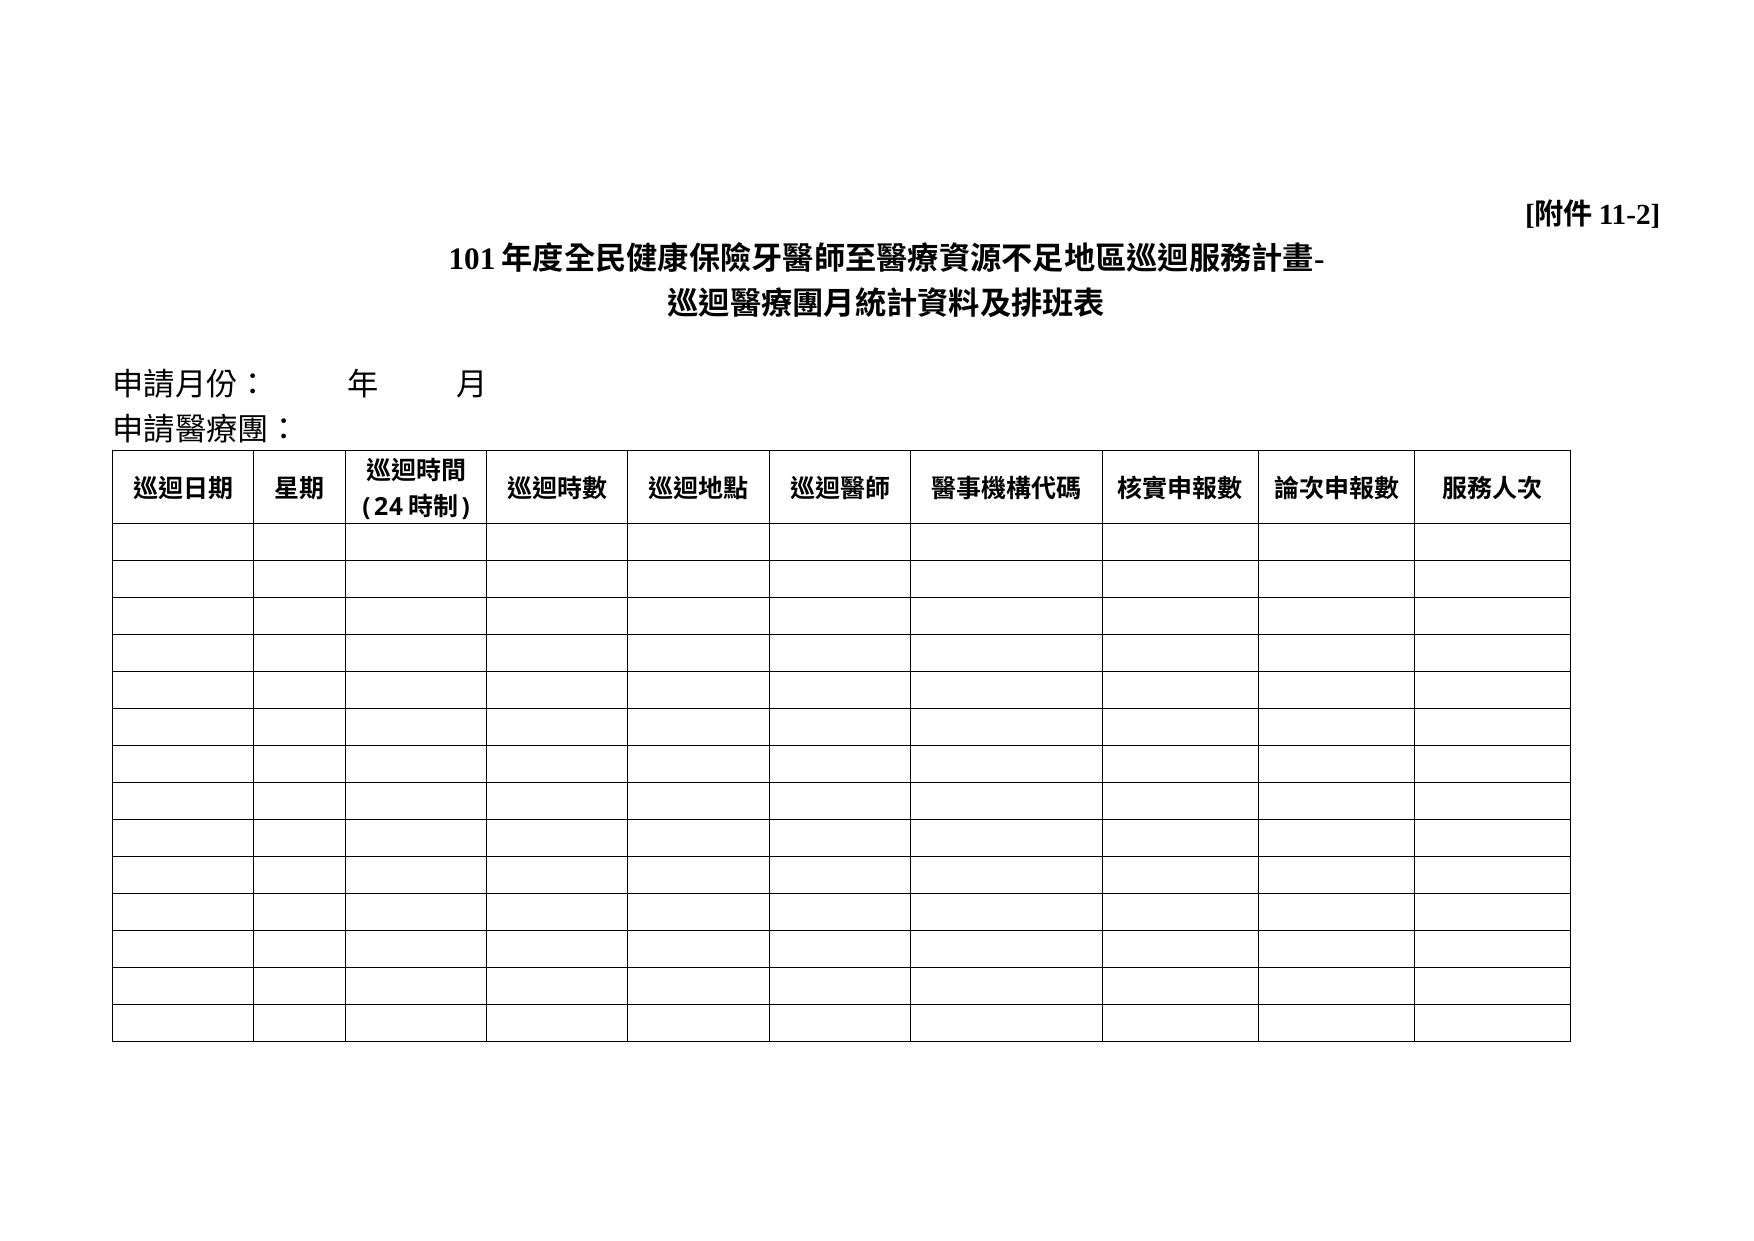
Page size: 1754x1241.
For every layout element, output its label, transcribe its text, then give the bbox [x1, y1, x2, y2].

text 101年度全民健康保險牙醫師至醫療資源不足地區巡迴服務計畫- [112, 233, 1660, 278]
table_cell [487, 598, 627, 634]
table_cell [346, 857, 486, 893]
table_cell [770, 894, 910, 930]
table_cell [1103, 524, 1258, 560]
table_cell [911, 857, 1102, 893]
table_cell [1415, 931, 1570, 967]
table_cell [487, 709, 627, 745]
table_cell [254, 857, 345, 893]
table_cell [113, 672, 253, 708]
table_cell [911, 598, 1102, 634]
table_cell [1415, 635, 1570, 671]
table_cell [254, 524, 345, 560]
table_cell [254, 931, 345, 967]
text [附件11-2] [112, 191, 1660, 233]
table_cell [1103, 783, 1258, 819]
table_cell [254, 783, 345, 819]
table_cell [911, 524, 1102, 560]
table_cell [911, 968, 1102, 1004]
table_cell [113, 524, 253, 560]
table_cell [487, 820, 627, 856]
table_cell [1103, 746, 1258, 782]
table_cell [113, 820, 253, 856]
table_cell [911, 561, 1102, 597]
table_cell [1415, 820, 1570, 856]
table_cell [113, 857, 253, 893]
table_header 巡迴日期 [113, 451, 253, 523]
table_cell [346, 1005, 486, 1041]
table_cell [1103, 1005, 1258, 1041]
table_cell [1415, 746, 1570, 782]
table_cell [487, 783, 627, 819]
table_cell [346, 894, 486, 930]
table_cell [770, 709, 910, 745]
table_header 服務人次 [1415, 451, 1570, 523]
table_cell [1259, 524, 1414, 560]
table_cell [770, 857, 910, 893]
table_cell [770, 598, 910, 634]
table_cell [113, 746, 253, 782]
table_cell [1259, 709, 1414, 745]
table_cell [113, 783, 253, 819]
table_cell [911, 746, 1102, 782]
table_cell [346, 820, 486, 856]
table_cell [911, 1005, 1102, 1041]
table_cell [911, 894, 1102, 930]
table_cell [113, 635, 253, 671]
table_header 巡迴地點 [628, 451, 769, 523]
table_cell [911, 672, 1102, 708]
table_cell [770, 820, 910, 856]
table_cell [1259, 931, 1414, 967]
table_cell [487, 1005, 627, 1041]
table_cell [254, 561, 345, 597]
table_cell [1259, 598, 1414, 634]
table_cell [113, 561, 253, 597]
table_cell [1415, 598, 1570, 634]
table_cell [1259, 857, 1414, 893]
table_cell [1259, 672, 1414, 708]
table_cell [628, 746, 769, 782]
table_cell [1103, 635, 1258, 671]
table_cell [911, 635, 1102, 671]
table_cell [1415, 1005, 1570, 1041]
table_cell [628, 820, 769, 856]
table_cell [1259, 746, 1414, 782]
table_cell [254, 1005, 345, 1041]
table_cell [1259, 968, 1414, 1004]
table_cell [628, 524, 769, 560]
table_cell [628, 1005, 769, 1041]
table_cell [1415, 524, 1570, 560]
table_cell [770, 931, 910, 967]
table_cell [254, 635, 345, 671]
table_cell [1103, 709, 1258, 745]
table_cell [628, 968, 769, 1004]
table_cell [1103, 857, 1258, 893]
table_cell [487, 968, 627, 1004]
table_cell [254, 746, 345, 782]
table_cell [254, 709, 345, 745]
table_cell [1103, 968, 1258, 1004]
table_header 醫事機構代碼 [911, 451, 1102, 523]
table_cell [113, 709, 253, 745]
table_cell [770, 783, 910, 819]
table_cell [1415, 783, 1570, 819]
table_cell [628, 561, 769, 597]
table_cell [770, 746, 910, 782]
table_cell [113, 968, 253, 1004]
table_cell [1259, 561, 1414, 597]
table_cell [346, 709, 486, 745]
table_cell [346, 783, 486, 819]
table_cell [1415, 709, 1570, 745]
table_cell [254, 598, 345, 634]
table_cell [346, 561, 486, 597]
table_cell [487, 857, 627, 893]
table_cell [628, 857, 769, 893]
table_cell [254, 968, 345, 1004]
table_cell [770, 1005, 910, 1041]
table_cell [1415, 894, 1570, 930]
table_cell [487, 524, 627, 560]
table_cell [770, 635, 910, 671]
table_cell [1259, 820, 1414, 856]
table_cell [113, 1005, 253, 1041]
table_cell [1259, 1005, 1414, 1041]
table_cell [487, 894, 627, 930]
table_cell [487, 746, 627, 782]
table_cell [628, 709, 769, 745]
table_cell [346, 968, 486, 1004]
table_cell [628, 598, 769, 634]
table_cell [1103, 820, 1258, 856]
table_cell [911, 709, 1102, 745]
table_cell [1415, 561, 1570, 597]
table_header 論次申報數 [1259, 451, 1414, 523]
table_cell [254, 672, 345, 708]
table_cell [1103, 598, 1258, 634]
text 申請月份： 年 月 [112, 359, 1660, 404]
table_cell [254, 894, 345, 930]
table_cell [628, 672, 769, 708]
table_cell [254, 820, 345, 856]
table_cell [911, 931, 1102, 967]
table_header 巡迴時間 (24時制) [346, 451, 486, 523]
table_cell [1415, 672, 1570, 708]
table_cell [487, 931, 627, 967]
text 申請醫療團： [112, 404, 1660, 449]
table_cell [113, 894, 253, 930]
table_cell [1415, 857, 1570, 893]
table_cell [1103, 931, 1258, 967]
table_cell [1103, 894, 1258, 930]
table_header 巡迴時數 [487, 451, 627, 523]
table_cell [1415, 968, 1570, 1004]
table_cell [346, 672, 486, 708]
table_header 核實申報數 [1103, 451, 1258, 523]
table_cell [770, 672, 910, 708]
table_cell [346, 746, 486, 782]
table_header 巡迴醫師 [770, 451, 910, 523]
table_cell [346, 635, 486, 671]
table_cell [113, 598, 253, 634]
table_cell [487, 561, 627, 597]
table_cell [770, 561, 910, 597]
table_cell [346, 524, 486, 560]
table_cell [113, 931, 253, 967]
table_cell [1103, 672, 1258, 708]
table_cell [346, 931, 486, 967]
table_cell [770, 968, 910, 1004]
table_cell [628, 931, 769, 967]
table_cell [346, 598, 486, 634]
table_cell [1259, 894, 1414, 930]
table_cell [628, 635, 769, 671]
table_cell [628, 894, 769, 930]
table_cell [1259, 635, 1414, 671]
table_cell [628, 783, 769, 819]
table_cell [487, 635, 627, 671]
table_cell [911, 820, 1102, 856]
table_header 星期 [254, 451, 345, 523]
table_cell [1103, 561, 1258, 597]
table_cell [487, 672, 627, 708]
table_cell [770, 524, 910, 560]
table_cell [1259, 783, 1414, 819]
text 巡迴醫療團月統計資料及排班表 [112, 278, 1660, 323]
table_cell [911, 783, 1102, 819]
